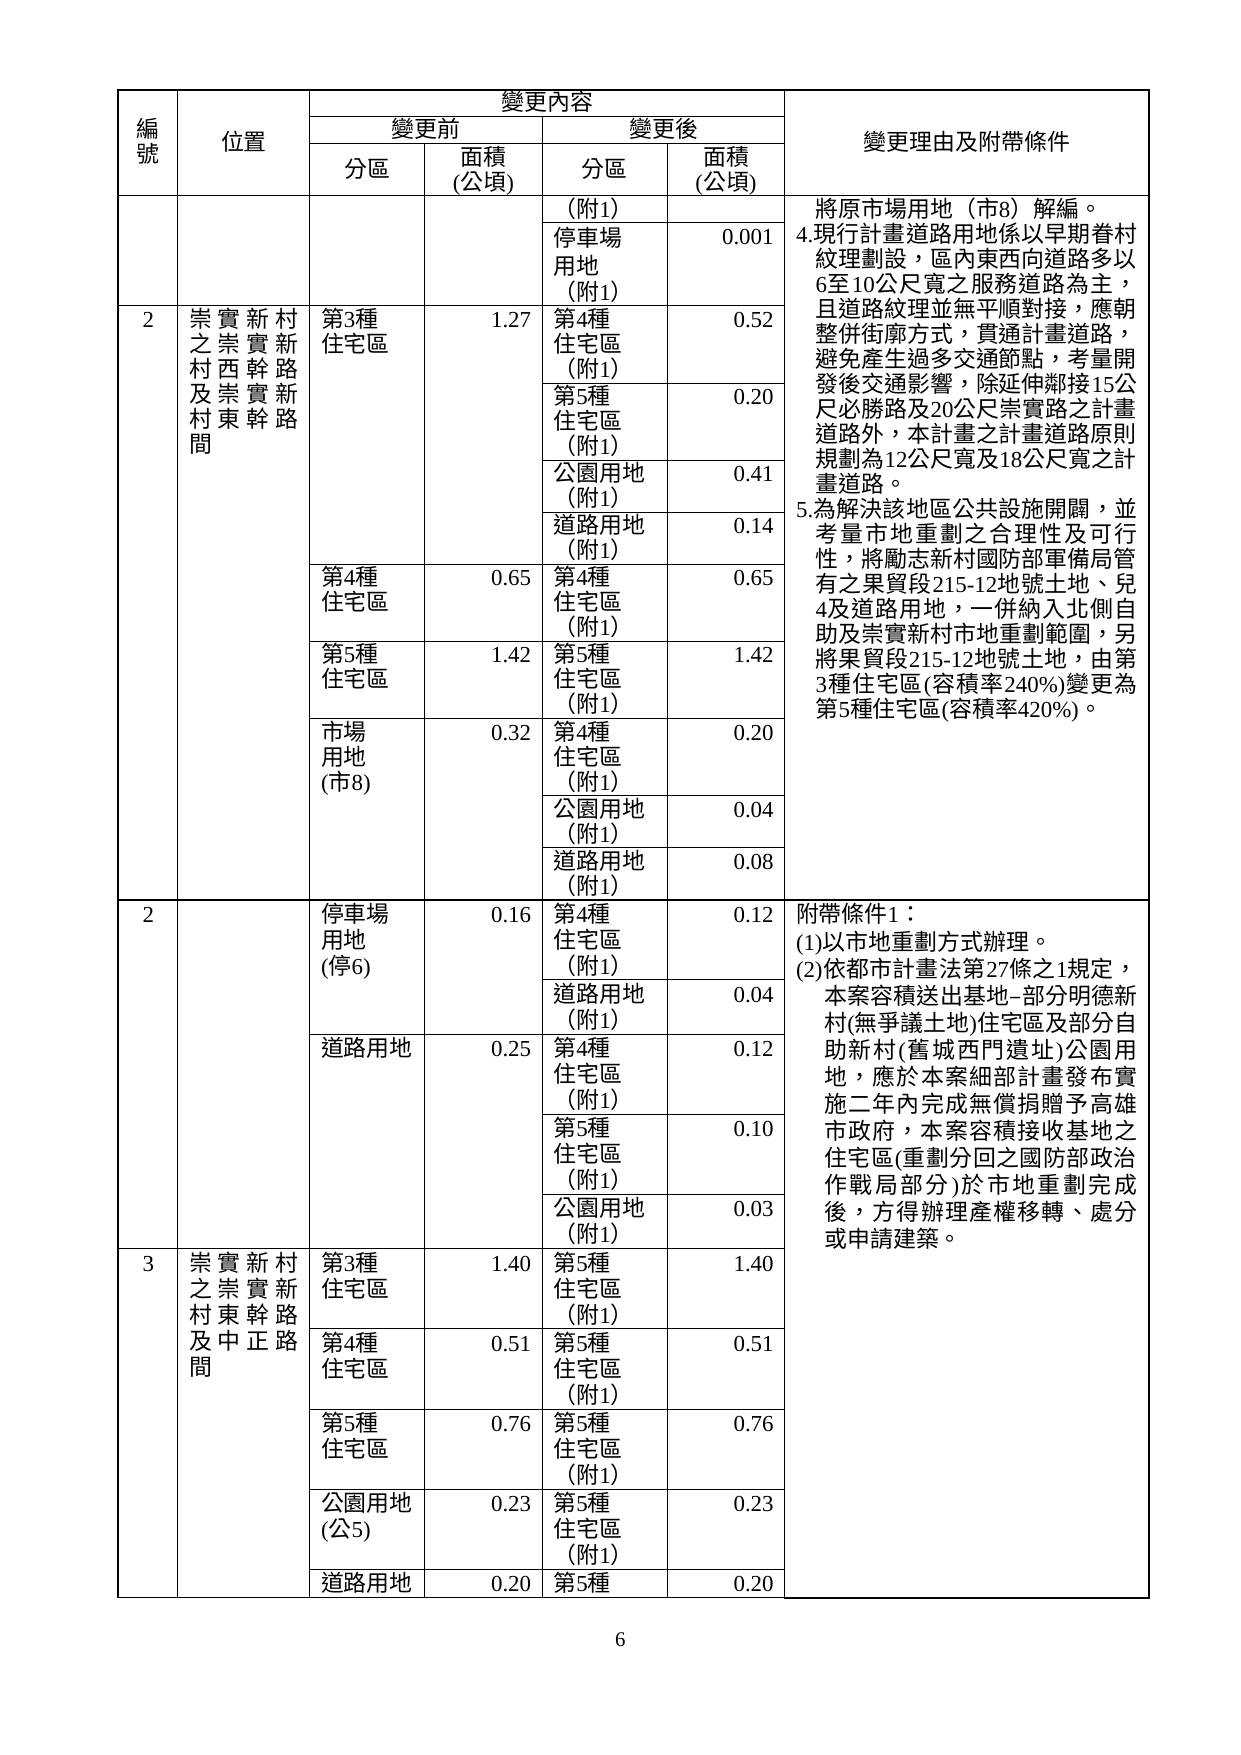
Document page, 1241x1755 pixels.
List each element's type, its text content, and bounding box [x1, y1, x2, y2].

table_cell 1.27 [425, 306, 542, 564]
table_cell 停車場 用地 (停6) [310, 901, 424, 1033]
table_cell 道路用地 [310, 1035, 424, 1248]
table_cell 第5種 住宅區 （附1） [543, 1115, 667, 1194]
table_header 位置 [178, 91, 309, 195]
table_cell 公園用地 （附1） [543, 796, 667, 847]
table_cell 0.04 [668, 980, 784, 1033]
table_cell 0.16 [425, 901, 542, 1033]
table_cell （附1） [543, 196, 667, 222]
table_cell 第4種 住宅區 [310, 1329, 424, 1408]
table_cell [178, 901, 309, 1248]
table_cell 市場 用地 (市8) [310, 719, 424, 899]
table_cell 第3種 住宅區 [310, 306, 424, 564]
table_cell 0.08 [668, 848, 784, 899]
table_cell 2 [119, 901, 177, 1248]
table_cell 1.40 [425, 1249, 542, 1328]
table_cell 1.42 [668, 642, 784, 718]
table_cell 面積 (公頃) [668, 144, 784, 195]
table_cell 公園用地 （附1） [543, 1195, 667, 1248]
table_cell 第5種 住宅區 [310, 642, 424, 718]
table_cell 0.20 [668, 384, 784, 459]
table_cell 0.14 [668, 513, 784, 564]
table_cell 第5種 住宅區 （附1） [543, 1490, 667, 1569]
table_cell 分區 [310, 144, 424, 195]
table_cell 公園用地 (公5) [310, 1490, 424, 1569]
table_cell 0.10 [668, 1115, 784, 1194]
table_cell 崇實新村之崇實新村東幹路及中正路間 [178, 1249, 309, 1597]
table_cell 變更前 [310, 117, 542, 143]
table_cell 0.76 [668, 1410, 784, 1489]
table_cell [425, 196, 542, 305]
table_cell 0.52 [668, 306, 784, 382]
table_cell [119, 196, 177, 305]
table_cell 第4種 住宅區 （附1） [543, 565, 667, 641]
table_cell 第4種 住宅區 （附1） [543, 306, 667, 382]
table_cell 0.20 [668, 719, 784, 795]
table_cell 道路用地 （附1） [543, 848, 667, 899]
table_cell 0.03 [668, 1195, 784, 1248]
table_cell 第5種 [543, 1570, 667, 1597]
table_header 變更內容 [310, 91, 784, 116]
table_cell 0.23 [668, 1490, 784, 1569]
table_cell 3 [119, 1249, 177, 1597]
table_cell 道路用地 （附1） [543, 980, 667, 1033]
table_cell 0.12 [668, 1035, 784, 1114]
table_header 變更理由及附帶條件 [785, 91, 1148, 195]
table_cell 第5種 住宅區 （附1） [543, 384, 667, 459]
table_cell 分區 [543, 144, 667, 195]
table_cell 第5種 住宅區 （附1） [543, 1410, 667, 1489]
table_cell 第3種 住宅區 [310, 1249, 424, 1328]
table_cell [668, 196, 784, 222]
table_cell 停車場 用地 （附1） [543, 223, 667, 305]
table_cell 第4種 住宅區 （附1） [543, 719, 667, 795]
table_cell 第5種 住宅區 （附1） [543, 1249, 667, 1328]
table_cell 0.76 [425, 1410, 542, 1489]
table_cell 2 [119, 306, 177, 899]
table_cell 1.40 [668, 1249, 784, 1328]
table_cell 道路用地 （附1） [543, 513, 667, 564]
table_cell 第4種 住宅區 （附1） [543, 901, 667, 979]
table_cell [178, 196, 309, 305]
table_cell 第5種 住宅區 （附1） [543, 1329, 667, 1408]
table_cell 0.04 [668, 796, 784, 847]
table_cell 0.20 [668, 1570, 784, 1597]
table_cell 第5種 住宅區 [310, 1410, 424, 1489]
table_cell 0.51 [668, 1329, 784, 1408]
table_cell 0.25 [425, 1035, 542, 1248]
table_cell 變更後 [543, 117, 784, 143]
table_cell 0.51 [425, 1329, 542, 1408]
table_cell 第4種 住宅區 [310, 565, 424, 641]
table_header 編號 [119, 91, 177, 195]
table_cell 將原市場用地（市8）解編。 4.現行計畫道路用地係以早期眷村紋理劃設，區內東西向道路多以6至10公尺寬之服務道路為主，且道路紋理並無平順對接，應朝整併街廓方式，貫通計畫道路，避免產生過多交通節點，考量開發後交通影響，除延伸鄰接15公尺必勝路及20公尺崇實路之計畫道路外，本計畫之計畫道路原則規劃為12公尺寬及18公尺寬之計畫道路。 5.為解決該地區公共設施開闢，並考量市地重劃之合理性及可行性，將勵志新村國防部軍備局管有之果貿段215-12地號土地、兒4及道路用地，一併納入北側自助及崇實新村市地重劃範圍，另將果貿段215-12地號土地，由第3種住宅區(容積率240%)變更為第5種住宅區(容積率420%)。 [785, 196, 1148, 899]
table_cell 0.41 [668, 461, 784, 512]
table_cell 第5種 住宅區 （附1） [543, 642, 667, 718]
table_cell 1.42 [425, 642, 542, 718]
table_cell 0.20 [425, 1570, 542, 1597]
table_cell 道路用地 [310, 1570, 424, 1597]
table_cell 公園用地 （附1） [543, 461, 667, 512]
table_cell 0.12 [668, 901, 784, 979]
table_cell 第4種 住宅區 （附1） [543, 1035, 667, 1114]
table_cell 0.001 [668, 223, 784, 305]
table_cell 崇實新村之崇實新村西幹路及崇實新村東幹路間 [178, 306, 309, 899]
table_cell 面積 (公頃) [425, 144, 542, 195]
table_cell 附帶條件1： (1)以市地重劃方式辦理。 (2)依都市計畫法第27條之1規定，本案容積送出基地–部分明德新村(無爭議土地)住宅區及部分自助新村(舊城西門遺址)公園用地，應於本案細部計畫發布實施二年內完成無償捐贈予高雄市政府，本案容積接收基地之住宅區(重劃分回之國防部政治作戰局部分)於市地重劃完成後，方得辦理產權移轉、處分或申請建築。 [785, 901, 1148, 1597]
table_cell [310, 196, 424, 305]
table_cell 0.65 [668, 565, 784, 641]
table_cell 0.23 [425, 1490, 542, 1569]
table_cell 0.65 [425, 565, 542, 641]
table_cell 0.32 [425, 719, 542, 899]
